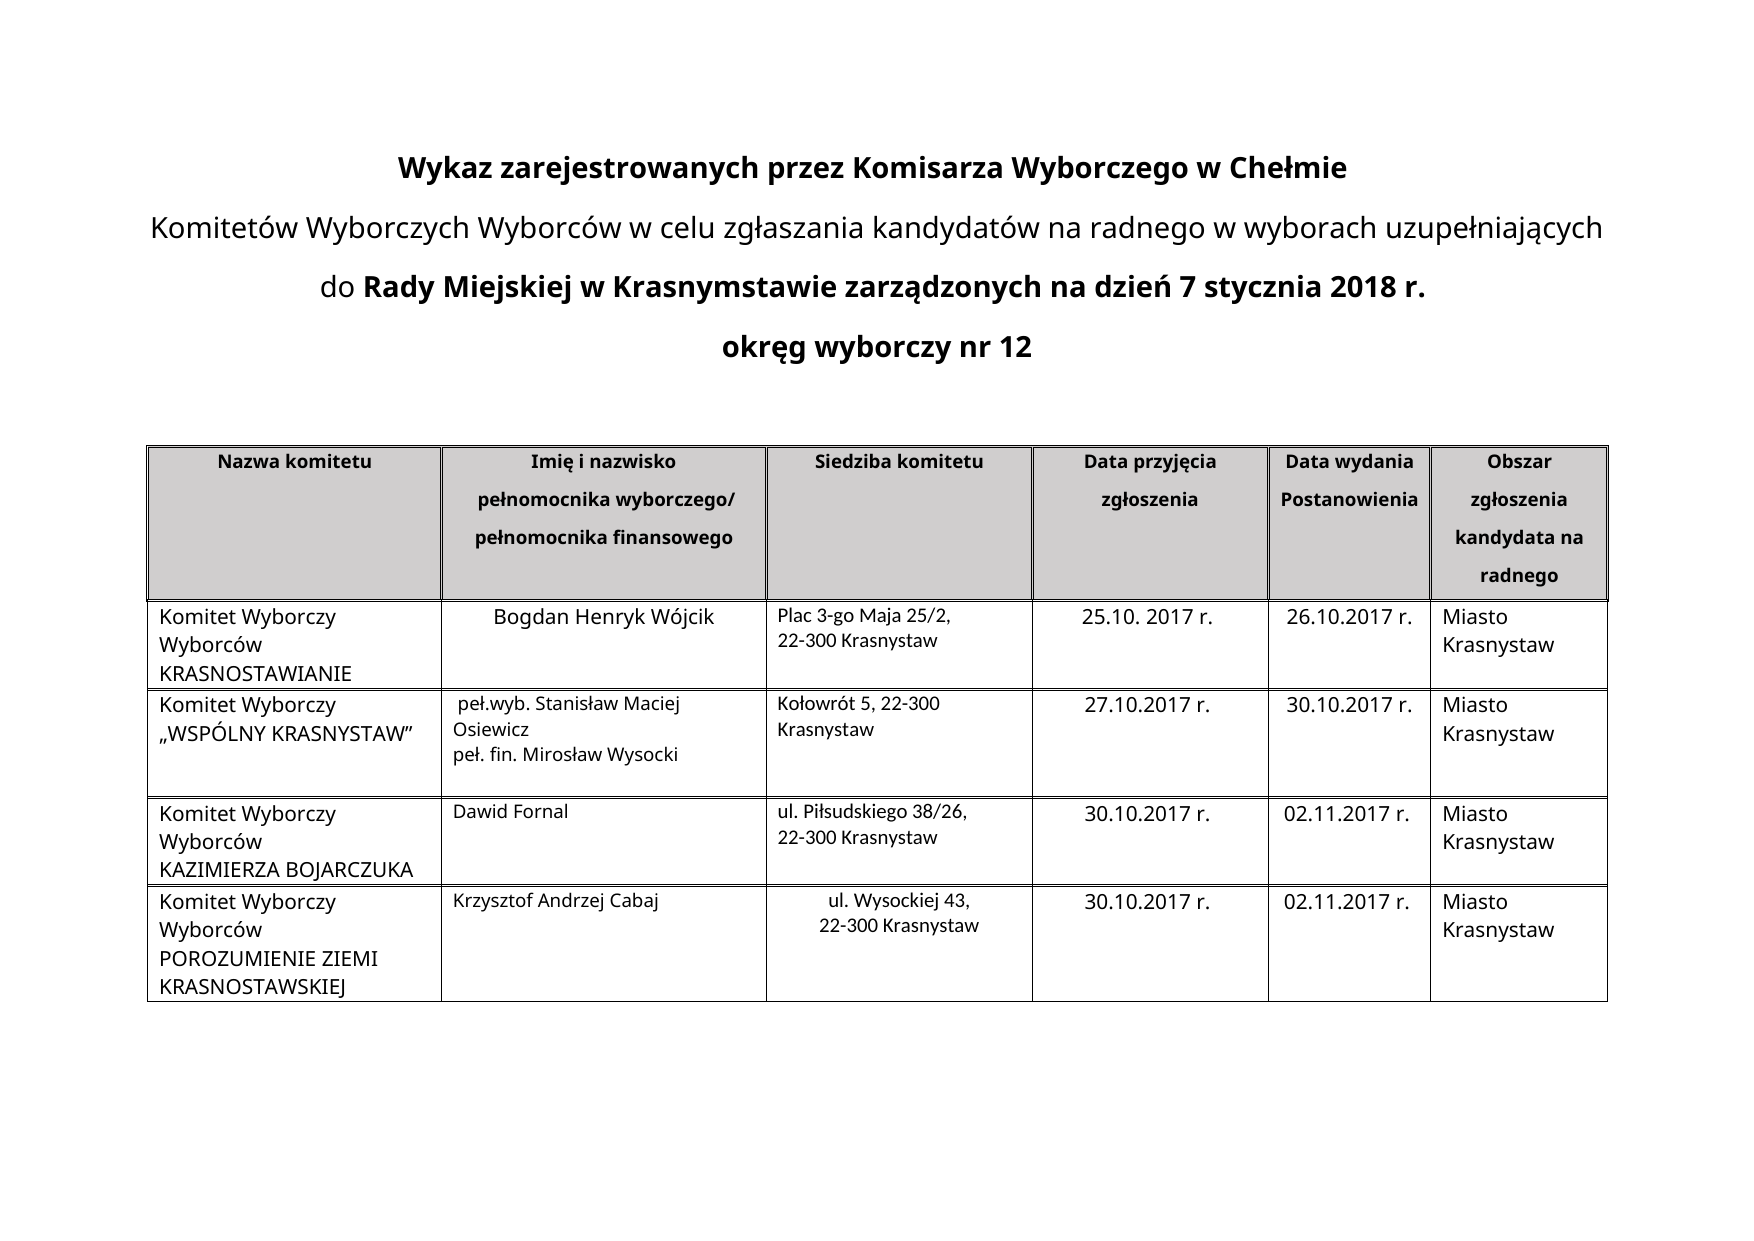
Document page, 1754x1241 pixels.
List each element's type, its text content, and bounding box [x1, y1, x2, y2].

table_header Obszar zgłoszenia kandydata na radnego [1432, 448, 1606, 599]
table_cell Miasto Krasnystaw [1431, 602, 1607, 687]
table_cell ul. Piłsudskiego 38/26, 22-300 Krasnystaw [767, 799, 1032, 884]
text okręg wyborczy nr 12 [148, 326, 1606, 366]
table_cell 26.10.2017 r. [1269, 602, 1430, 687]
table_cell 27.10.2017 r. [1033, 691, 1268, 796]
table_cell 25.10. 2017 r. [1033, 602, 1268, 687]
table_cell Miasto Krasnystaw [1431, 799, 1607, 884]
text Wykaz zarejestrowanych przez Komisarza Wyborczego w Chełmie [148, 148, 1606, 187]
text Komitetów Wyborczych Wyborców w celu zgłaszania kandydatów na radnego w wyborach uzupełniających do Rady Miejskiej w Krasnymstawie zarządzonych na dzień 7 stycznia 2018 r. [148, 207, 1606, 306]
table_cell Komitet Wyborczy Wyborców POROZUMIENIE ZIEMI KRASNOSTAWSKIEJ [148, 887, 441, 1001]
table_cell Miasto Krasnystaw [1431, 691, 1607, 796]
table_cell Plac 3-go Maja 25/2, 22-300 Krasnystaw [767, 602, 1032, 687]
table_cell Komitet Wyborczy Wyborców KRASNOSTAWIANIE [148, 602, 441, 687]
table_cell 30.10.2017 r. [1033, 799, 1268, 884]
table_cell Bogdan Henryk Wójcik [442, 602, 766, 687]
table_cell Kołowrót 5, 22-300 Krasnystaw [767, 691, 1032, 796]
table_cell Komitet Wyborczy Wyborców KAZIMIERZA BOJARCZUKA [148, 799, 441, 884]
table_cell Komitet Wyborczy „WSPÓLNY KRASNYSTAW” [148, 691, 441, 796]
table_header Imię i nazwisko pełnomocnika wyborczego/ pełnomocnika finansowego [443, 448, 765, 599]
table_header Siedziba komitetu [768, 448, 1031, 599]
table_cell Dawid Fornal [442, 799, 766, 884]
table_header Nazwa komitetu [149, 448, 440, 599]
table_cell ul. Wysockiej 43, 22-300 Krasnystaw [767, 887, 1032, 1001]
table_header Data wydania Postanowienia [1270, 448, 1429, 599]
table_cell 02.11.2017 r. [1269, 799, 1430, 884]
table_cell 30.10.2017 r. [1269, 691, 1430, 796]
table_cell Miasto Krasnystaw [1431, 887, 1607, 1001]
table_cell 02.11.2017 r. [1269, 887, 1430, 1001]
table_header Data przyjęcia zgłoszenia [1034, 448, 1267, 599]
table_cell 30.10.2017 r. [1033, 887, 1268, 1001]
table_cell Krzysztof Andrzej Cabaj [442, 887, 766, 1001]
table_cell peł.wyb. Stanisław Maciej Osiewicz peł. fin. Mirosław Wysocki [442, 691, 766, 796]
